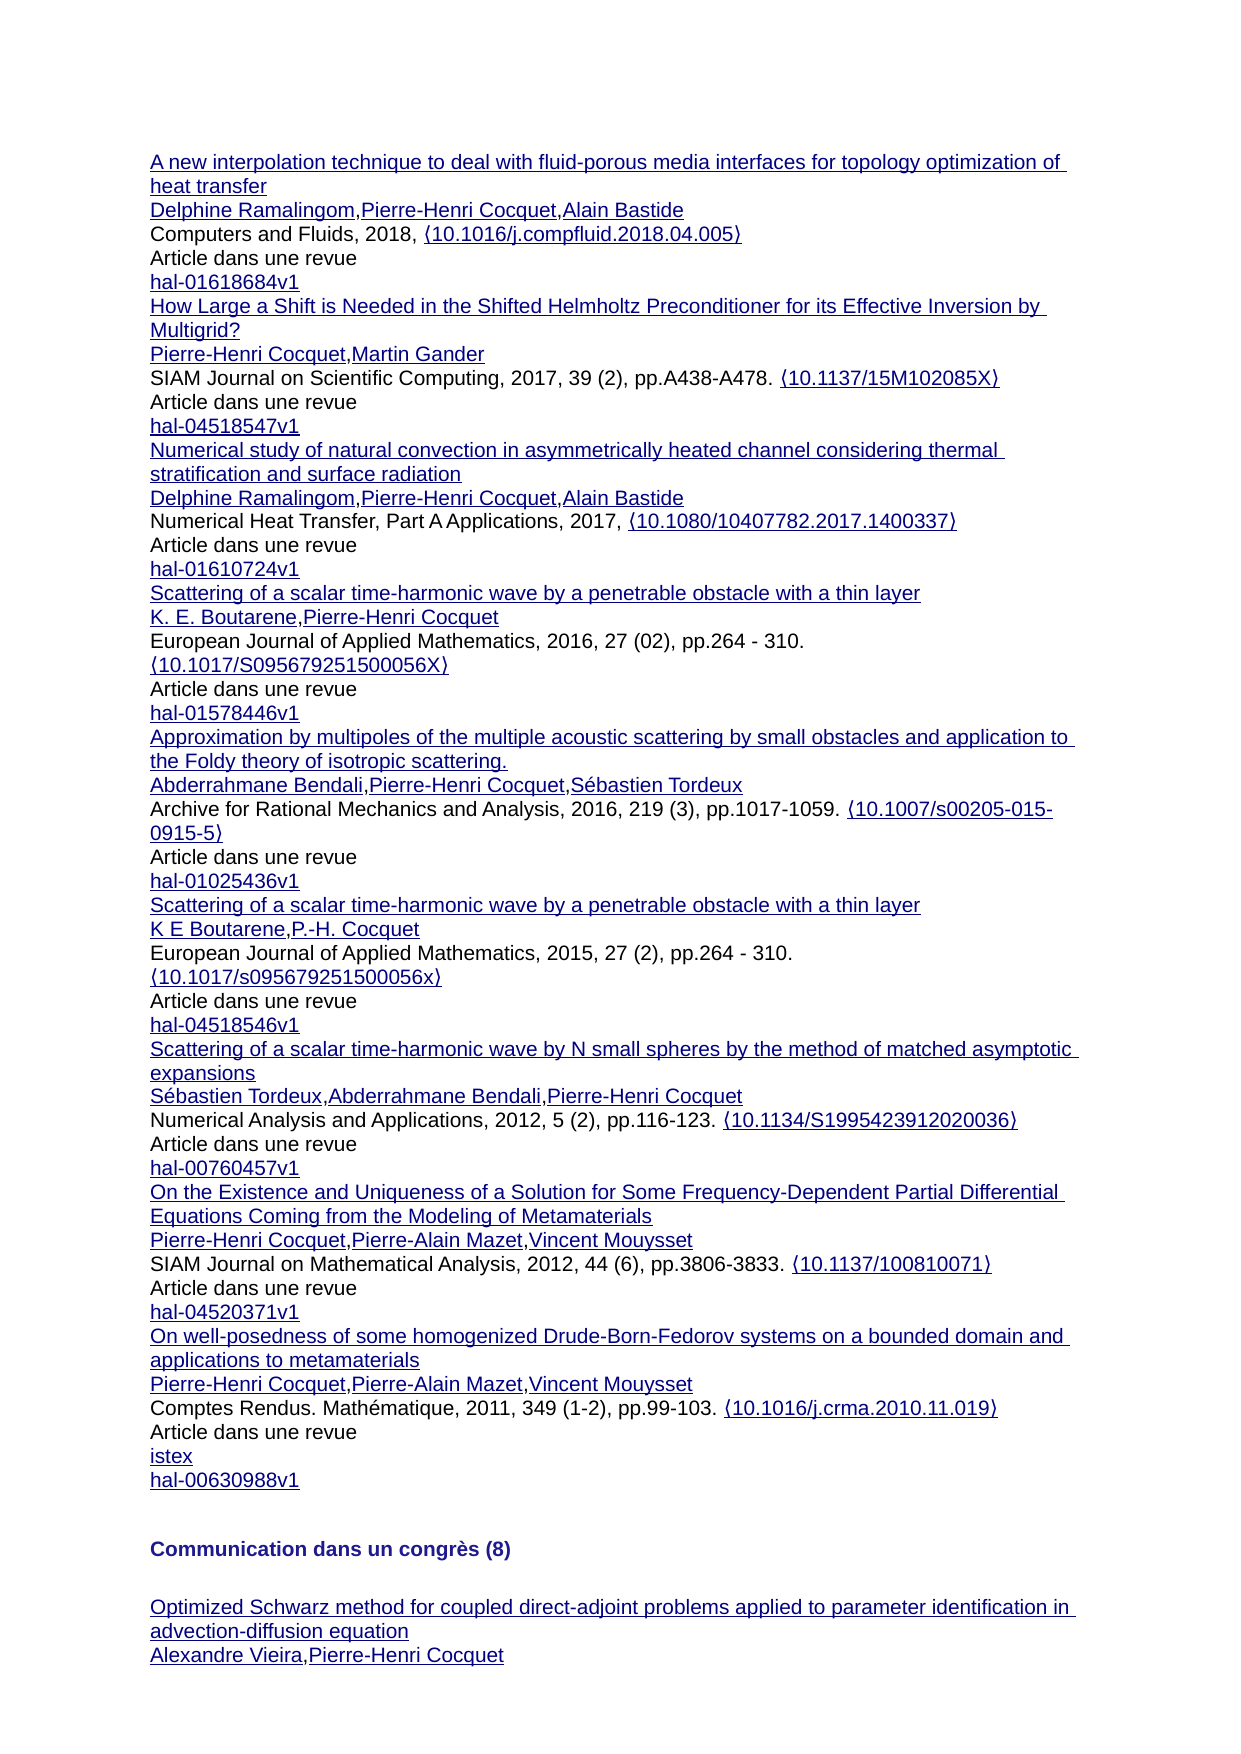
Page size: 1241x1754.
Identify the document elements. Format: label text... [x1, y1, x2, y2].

table_cell On the Existence and Uniqueness of a Solution for Some Frequency-Dependent Partial Differential Equations Coming from the Modeling of Metamaterials Pierre-Henri Cocquet,Pierre-Alain Mazet,Vincent Mouysset SIAM Journal on Mathematical Analysis, 2012, 44 (6), pp.3806-3833. ⟨10.1137/100810071⟩ Article dans une revue hal-04520371v1 [150, 1180, 1090, 1324]
table_cell Scattering of a scalar time-harmonic wave by N small spheres by the method of matched asymptotic expansions Sébastien Tordeux,Abderrahmane Bendali,Pierre-Henri Cocquet Numerical Analysis and Applications, 2012, 5 (2), pp.116-123. ⟨10.1134/S1995423912020036⟩ Article dans une revue hal-00760457v1 [150, 1036, 1090, 1180]
table_cell On well-posedness of some homogenized Drude-Born-Fedorov systems on a bounded domain and applications to metamaterials Pierre-Henri Cocquet,Pierre-Alain Mazet,Vincent Mouysset Comptes Rendus. Mathématique, 2011, 349 (1-2), pp.99-103. ⟨10.1016/j.crma.2010.11.019⟩ Article dans une revue istex hal-00630988v1 [150, 1324, 1090, 1492]
table_cell Approximation by multipoles of the multiple acoustic scattering by small obstacles and application to the Foldy theory of isotropic scattering. Abderrahmane Bendali,Pierre-Henri Cocquet,Sébastien Tordeux Archive for Rational Mechanics and Analysis, 2016, 219 (3), pp.1017-1059. ⟨10.1007/s00205-015-0915-5⟩ Article dans une revue hal-01025436v1 [150, 725, 1090, 893]
table_cell Numerical study of natural convection in asymmetrically heated channel considering thermal stratification and surface radiation Delphine Ramalingom,Pierre-Henri Cocquet,Alain Bastide Numerical Heat Transfer, Part A Applications, 2017, ⟨10.1080/10407782.2017.1400337⟩ Article dans une revue hal-01610724v1 [150, 438, 1090, 581]
table_header Optimized Schwarz method for coupled direct-adjoint problems applied to parameter identification in advection-diffusion equation Alexandre Vieira,Pierre-Henri Cocquet [150, 1595, 1090, 1667]
table_cell How Large a Shift is Needed in the Shifted Helmholtz Preconditioner for its Effective Inversion by Multigrid? Pierre-Henri Cocquet,Martin Gander SIAM Journal on Scientific Computing, 2017, 39 (2), pp.A438-A478. ⟨10.1137/15M102085X⟩ Article dans une revue hal-04518547v1 [150, 294, 1090, 437]
table_cell A new interpolation technique to deal with fluid-porous media interfaces for topology optimization of heat transfer Delphine Ramalingom,Pierre-Henri Cocquet,Alain Bastide Computers and Fluids, 2018, ⟨10.1016/j.compfluid.2018.04.005⟩ Article dans une revue hal-01618684v1 [150, 150, 1090, 294]
table_cell Scattering of a scalar time-harmonic wave by a penetrable obstacle with a thin layer K E Boutarene,P.-H. Cocquet European Journal of Applied Mathematics, 2015, 27 (2), pp.264 - 310. ⟨10.1017/s095679251500056x⟩ Article dans une revue hal-04518546v1 [150, 893, 1090, 1036]
table_cell Scattering of a scalar time-harmonic wave by a penetrable obstacle with a thin layer K. E. Boutarene,Pierre-Henri Cocquet European Journal of Applied Mathematics, 2016, 27 (02), pp.264 - 310. ⟨10.1017/S095679251500056X⟩ Article dans une revue hal-01578446v1 [150, 581, 1090, 725]
subtitle Communication dans un congrès (8) [150, 1536, 1090, 1560]
